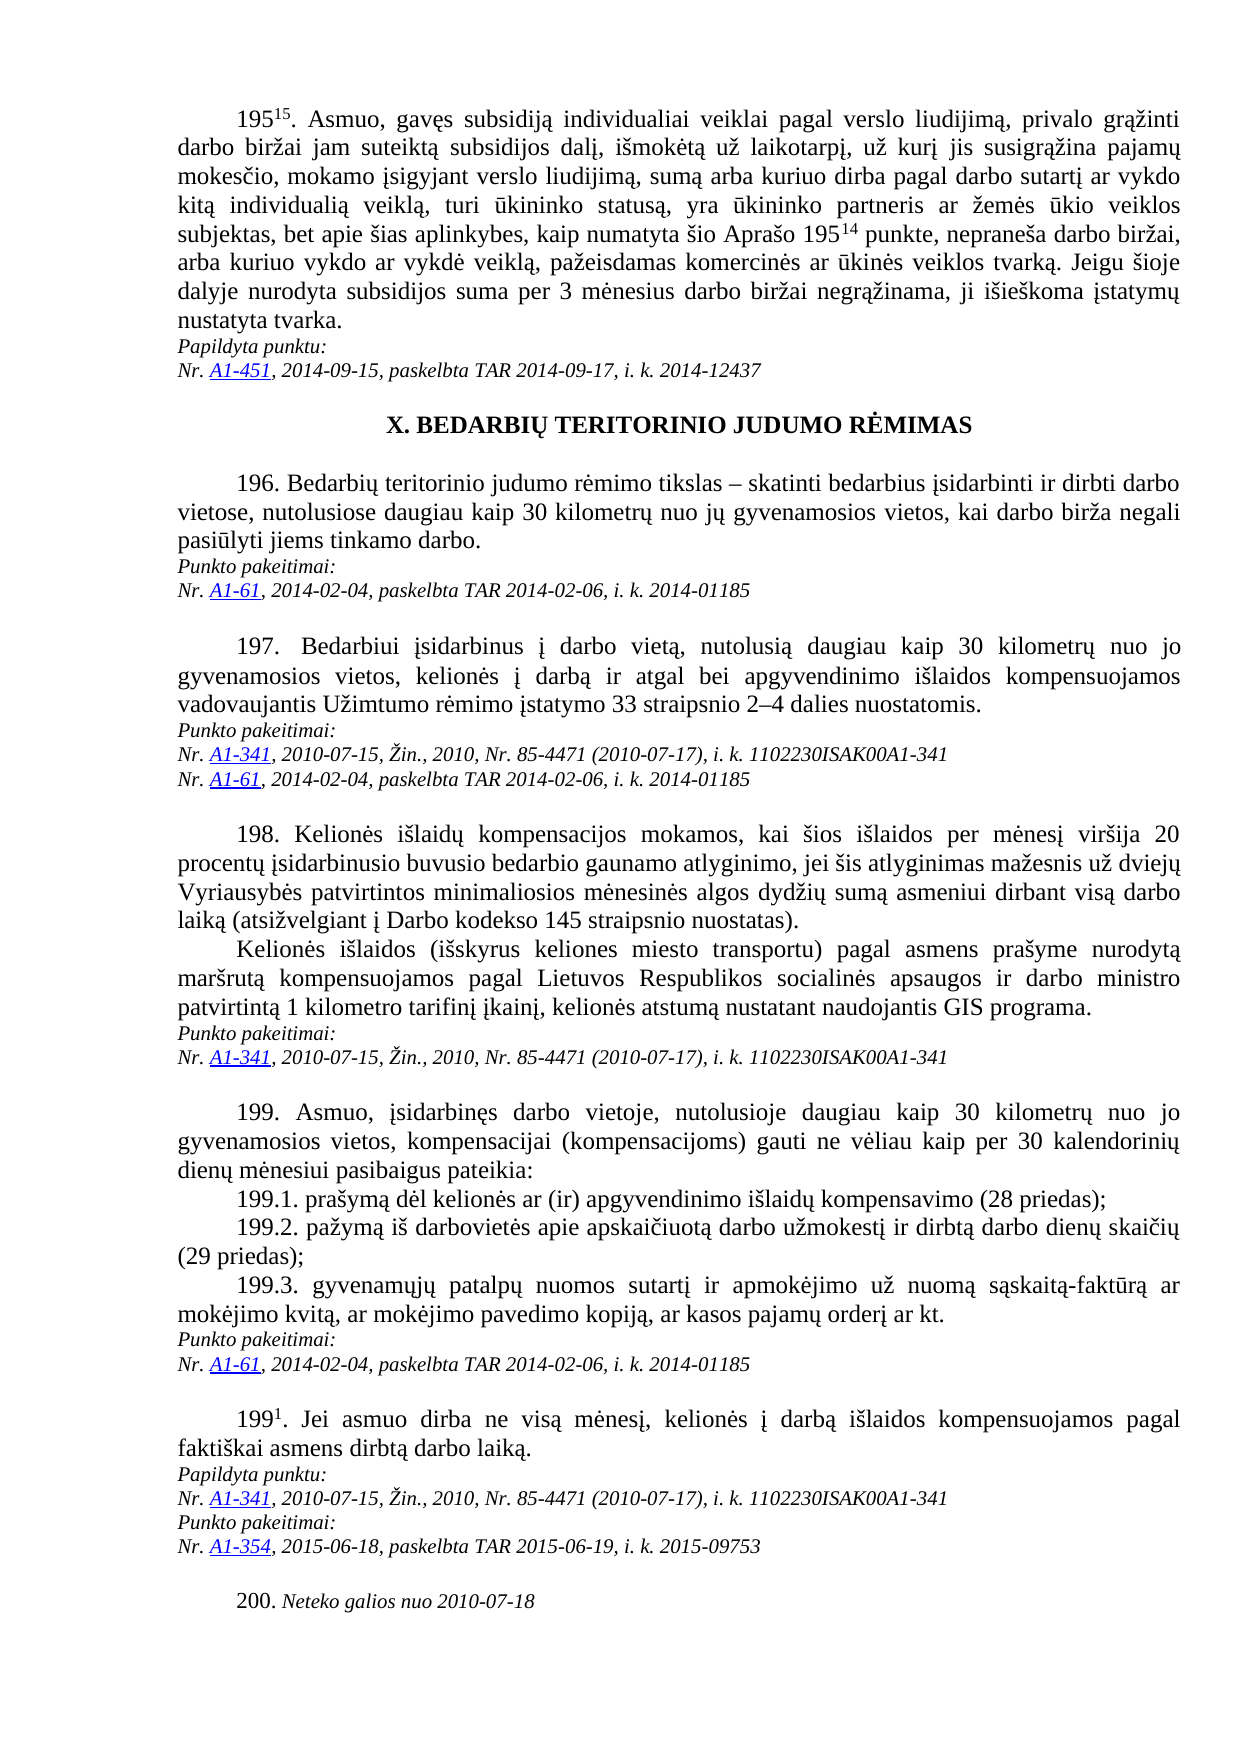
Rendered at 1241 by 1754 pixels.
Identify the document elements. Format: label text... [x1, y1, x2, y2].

text Nr. A1-61, 2014-02-04, paskelbta TAR 2014-02-06, i. k. 2014-01185 [177, 766, 1181, 791]
text 199.3. gyvenamųjų patalpų nuomos sutartį ir apmokėjimo už nuomą sąskaitą-faktūrą ar mokėjimo kvitą, ar mokėjimo pavedimo kopiją, ar kasos pajamų orderį ar kt. [177, 1270, 1181, 1327]
text Nr. A1-61, 2014-02-04, paskelbta TAR 2014-02-06, i. k. 2014-01185 [177, 578, 1181, 602]
text 197. Bedarbiui įsidarbinus į darbo vietą, nutolusią daugiau kaip 30 kilometrų nuo jo gyvenamosios vietos, kelionės į darbą ir atgal bei apgyvendinimo išlaidos kompensuojamos vadovaujantis Užimtumo rėmimo įstatymo 33 straipsnio 2–4 dalies nuostatomis. [177, 631, 1181, 718]
text Punkto pakeitimai: [177, 1327, 1181, 1351]
text 196. Bedarbių teritorinio judumo rėmimo tikslas – skatinti bedarbius įsidarbinti ir dirbti darbo vietose, nutolusiose daugiau kaip 30 kilometrų nuo jų gyvenamosios vietos, kai darbo birža negali pasiūlyti jiems tinkamo darbo. [177, 468, 1181, 554]
text Kelionės išlaidos (išskyrus keliones miesto transportu) pagal asmens prašyme nurodytą maršrutą kompensuojamos pagal Lietuvos Respublikos socialinės apsaugos ir darbo ministro patvirtintą 1 kilometro tarifinį įkainį, kelionės atstumą nustatant naudojantis GIS programa. [177, 934, 1181, 1021]
text Papildyta punktu: [177, 1462, 1181, 1486]
text Punkto pakeitimai: [177, 718, 1181, 742]
text 199.1. prašymą dėl kelionės ar (ir) apgyvendinimo išlaidų kompensavimo (28 priedas); [177, 1184, 1181, 1212]
text 199.2. pažymą iš darbovietės apie apskaičiuotą darbo užmokestį ir dirbtą darbo dienų skaičių (29 priedas); [177, 1212, 1181, 1270]
text 19515. Asmuo, gavęs subsidiją individualiai veiklai pagal verslo liudijimą, privalo grąžinti darbo biržai jam suteiktą subsidijos dalį, išmokėtą už laikotarpį, už kurį jis susigrąžina pajamų mokesčio, mokamo įsigyjant verslo liudijimą, sumą arba kuriuo dirba pagal darbo sutartį ar vykdo kitą individualią veiklą, turi ūkininko statusą, yra ūkininko partneris ar žemės ūkio veiklos subjektas, bet apie šias aplinkybes, kaip numatyta šio Aprašo 19514 punkte, nepraneša darbo biržai, arba kuriuo vykdo ar vykdė veiklą, pažeisdamas komercinės ar ūkinės veiklos tvarką. Jeigu šioje dalyje nurodyta subsidijos suma per 3 mėnesius darbo biržai negrąžinama, ji išieškoma įstatymų nustatyta tvarka. [177, 104, 1181, 334]
text Nr. A1-341, 2010-07-15, Žin., 2010, Nr. 85-4471 (2010-07-17), i. k. 1102230ISAK00A1-341 [177, 742, 1181, 766]
text Punkto pakeitimai: [177, 554, 1181, 578]
text Nr. A1-61, 2014-02-04, paskelbta TAR 2014-02-06, i. k. 2014-01185 [177, 1351, 1181, 1376]
text 200. Neteko galios nuo 2010-07-18 [177, 1587, 1181, 1613]
text Nr. A1-341, 2010-07-15, Žin., 2010, Nr. 85-4471 (2010-07-17), i. k. 1102230ISAK00A1-341 [177, 1486, 1181, 1510]
text Punkto pakeitimai: [177, 1021, 1181, 1044]
text Nr. A1-451, 2014-09-15, paskelbta TAR 2014-09-17, i. k. 2014-12437 [177, 358, 1181, 382]
text 1991. Jei asmuo dirba ne visą mėnesį, kelionės į darbą išlaidos kompensuojamos pagal faktiškai asmens dirbtą darbo laiką. [177, 1404, 1181, 1462]
text Nr. A1-341, 2010-07-15, Žin., 2010, Nr. 85-4471 (2010-07-17), i. k. 1102230ISAK00A1-341 [177, 1044, 1181, 1069]
text 198. Kelionės išlaidų kompensacijos mokamos, kai šios išlaidos per mėnesį viršija 20 procentų įsidarbinusio buvusio bedarbio gaunamo atlyginimo, jei šis atlyginimas mažesnis už dviejų Vyriausybės patvirtintos minimaliosios mėnesinės algos dydžių sumą asmeniui dirbant visą darbo laiką (atsižvelgiant į Darbo kodekso 145 straipsnio nuostatas). [177, 819, 1181, 934]
text X. BEDARBIŲ TERITORINIO JudUMO RĖMIMas [177, 411, 1181, 439]
text 199. Asmuo, įsidarbinęs darbo vietoje, nutolusioje daugiau kaip 30 kilometrų nuo jo gyvenamosios vietos, kompensacijai (kompensacijoms) gauti ne vėliau kaip per 30 kalendorinių dienų mėnesiui pasibaigus pateikia: [177, 1097, 1181, 1184]
text Nr. A1-354, 2015-06-18, paskelbta TAR 2015-06-19, i. k. 2015-09753 [177, 1534, 1181, 1558]
text Punkto pakeitimai: [177, 1510, 1181, 1534]
text Papildyta punktu: [177, 334, 1181, 358]
